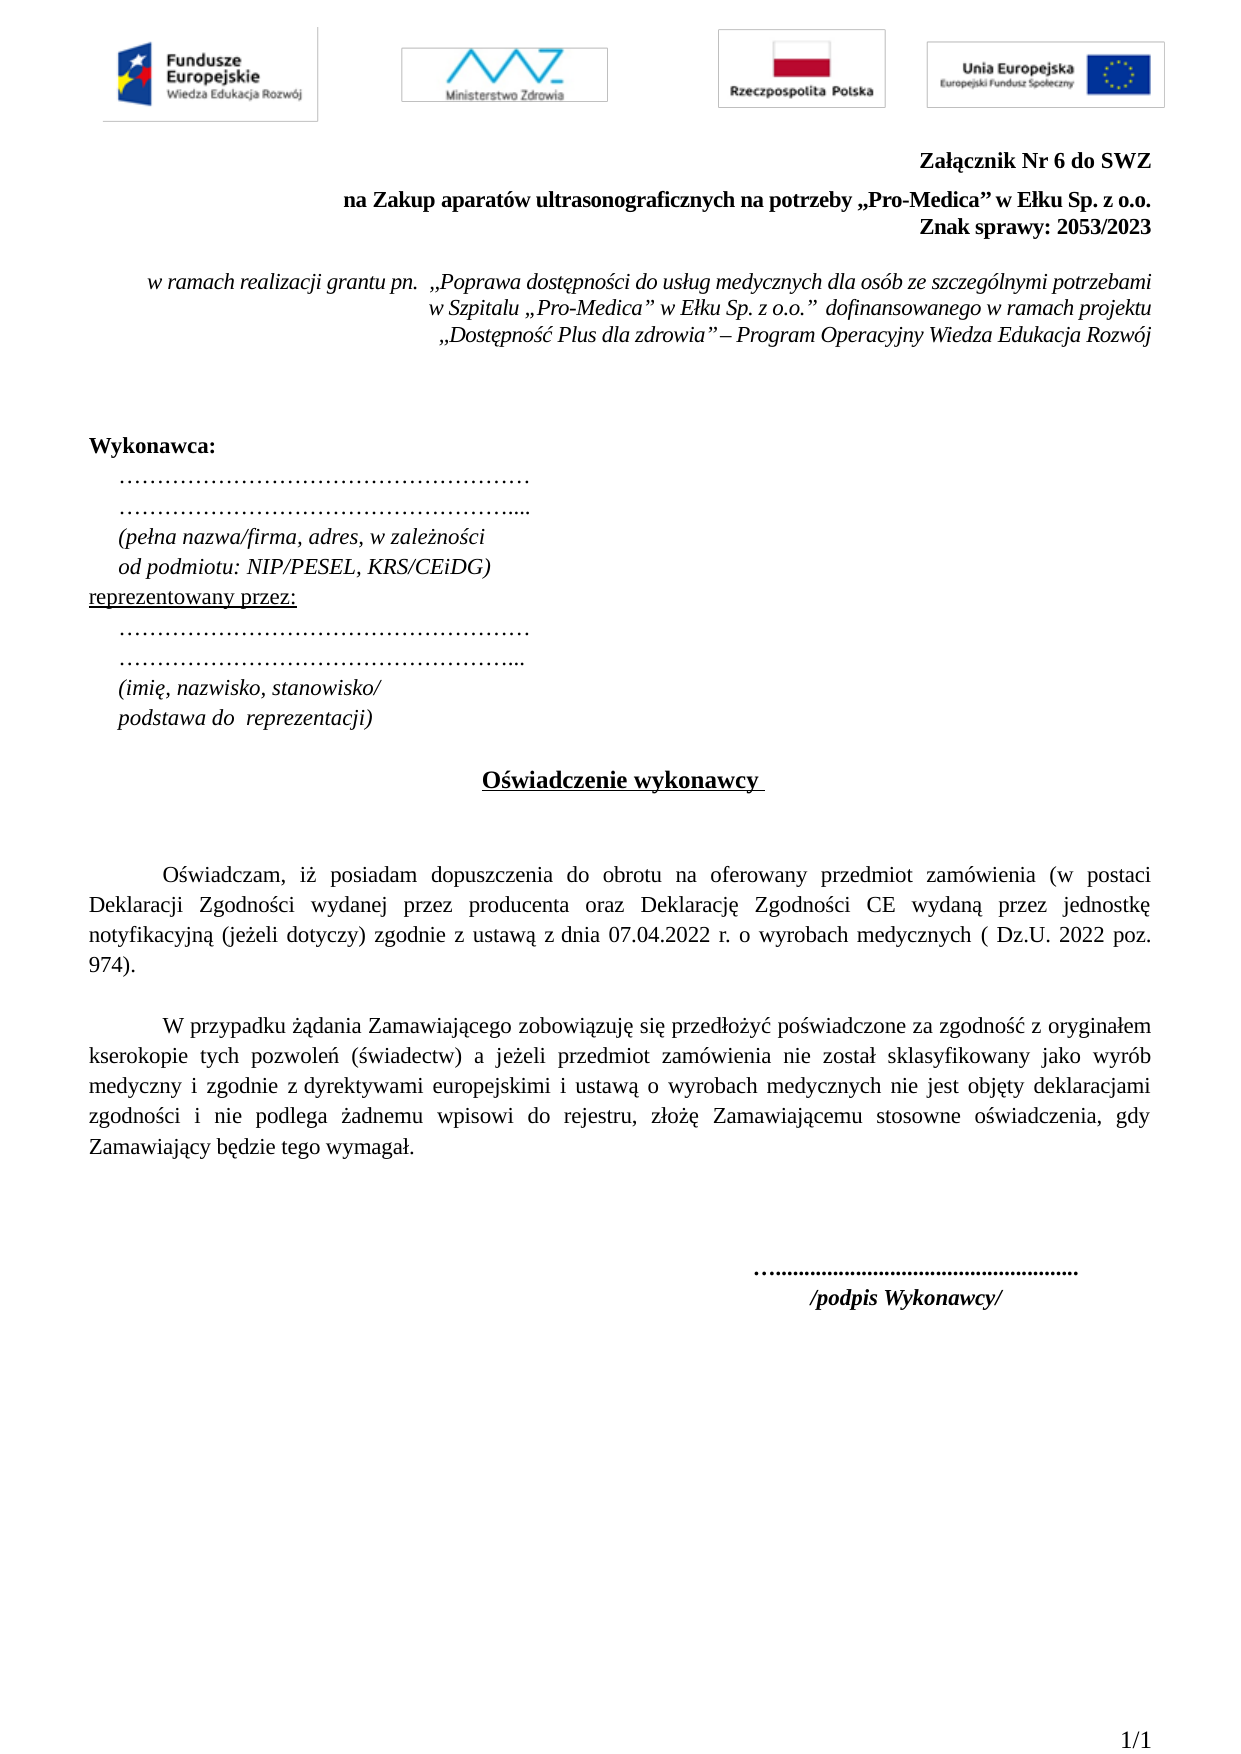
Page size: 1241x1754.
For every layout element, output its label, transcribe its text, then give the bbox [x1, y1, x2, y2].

text Znak sprawy: 2053/2023 [88, 213, 1152, 239]
text Oświadczam, iż posiadam dopuszczenia do obrotu na oferowany przedmiot zamówienia (w postaci Deklaracji Zgodności wydanej przez producenta oraz Deklarację Zgodności CE wydaną przez jednostkę notyfikacyjną (jeżeli dotyczy) zgodnie z ustawą z dnia 07.04.2022 r. o wyrobach medycznych ( Dz.U. 2022 poz. 974). [88, 861, 1152, 978]
text Oświadczenie wykonawcy [88, 765, 1152, 793]
text w ramach realizacji grantu pn. ,,Poprawa dostępności do usług medycznych dla osób ze szczególnymi potrzebami w Szpitalu „Pro-Medica” w Ełku Sp. z o.o.’’ dofinansowanego w ramach projektu ,,Dostępność Plus dla zdrowia’’ – Program Operacyjny Wiedza Edukacja Rozwój [88, 268, 1152, 347]
text /podpis Wykonawcy/ [162, 1284, 1149, 1310]
text od podmiotu: NIP/PESEL, KRS/CEiDG) [118, 553, 532, 579]
text Załącznik Nr 6 do SWZ [88, 148, 1152, 174]
text na Zakup aparatów ultrasonograficznych na potrzeby ,,Pro-Medica’’ w Ełku Sp. z o.o. [88, 186, 1152, 213]
text W przypadku żądania Zamawiającego zobowiązuję się przedłożyć poświadczone za zgodność z oryginałem kserokopie tych pozwoleń (świadectw) a jeżeli przedmiot zamówienia nie został sklasyfikowany jako wyrób medyczny i zgodnie z dyrektywami europejskimi i ustawą o wyrobach medycznych nie jest objęty deklaracjami zgodności i nie podlega żadnemu wpisowi do rejestru, złożę Zamawiającemu stosowne oświadczenia, gdy Zamawiający będzie tego wymagał. [88, 1012, 1152, 1159]
text …..................................................... [162, 1254, 1149, 1280]
text (imię, nazwisko, stanowisko/ [118, 674, 532, 700]
text …………………………………………………………………………………………….... [118, 463, 531, 519]
picture [102, 27, 1166, 123]
text Wykonawca: [88, 432, 1152, 459]
text reprezentowany przez: [88, 583, 1152, 610]
text ……………………………………………………………………………………………... [118, 614, 531, 670]
text (pełna nazwa/firma, adres, w zależności [118, 523, 532, 549]
text podstawa do reprezentacji) [118, 704, 532, 731]
